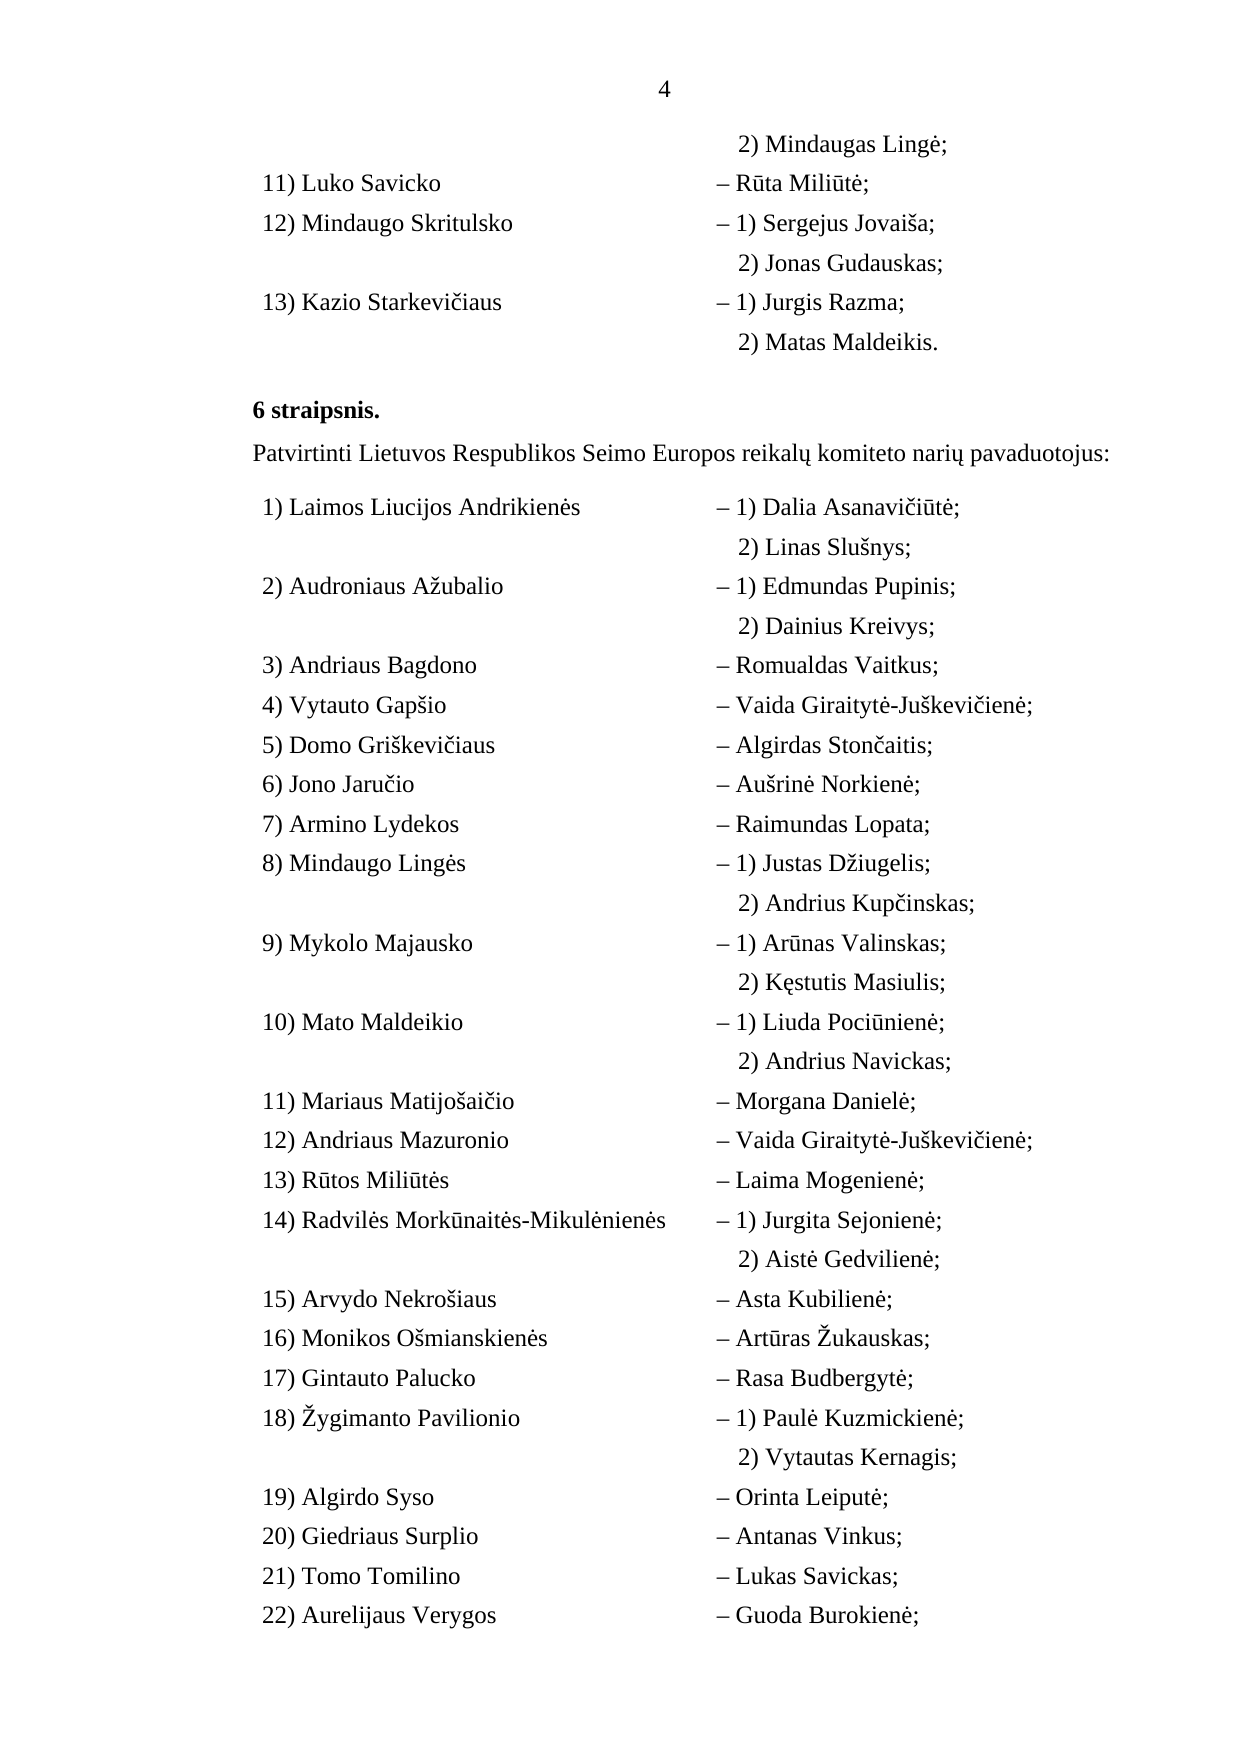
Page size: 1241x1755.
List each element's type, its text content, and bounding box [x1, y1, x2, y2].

table_cell 16) Monikos Ošmianskienės [236, 1313, 691, 1352]
table_cell – Raimundas Lopata; [691, 798, 1151, 838]
table_cell 13) Rūtos Miliūtės [236, 1154, 691, 1194]
table_cell – Algirdas Stončaitis; [691, 719, 1151, 758]
text 6 straipsnis. [177, 395, 1152, 424]
table_cell 8) Mindaugo Lingės [236, 838, 691, 917]
table_cell 7) Armino Lydekos [236, 798, 691, 838]
table_cell – Artūras Žukauskas; [691, 1313, 1151, 1352]
table_cell – Laima Mogenienė; [691, 1154, 1151, 1194]
table_cell – 1) Jurgita Sejonienė; 2) Aistė Gedvilienė; [691, 1194, 1151, 1273]
table_cell – Vaida Giraitytė-Juškevičienė; [691, 679, 1151, 719]
table_cell – Guoda Burokienė; [691, 1590, 1151, 1629]
table_cell 2) Mindaugas Lingė; [691, 118, 1151, 158]
table_cell 5) Domo Griškevičiaus [236, 719, 691, 758]
table_cell 11) Mariaus Matijošaičio [236, 1075, 691, 1115]
table_cell [236, 118, 691, 158]
table_cell 12) Andriaus Mazuronio [236, 1115, 691, 1154]
table_cell – Rasa Budbergytė; [691, 1352, 1151, 1392]
table_cell 2) Audroniaus Ažubalio [236, 561, 691, 640]
table_cell – Aušrinė Norkienė; [691, 759, 1151, 798]
table_cell 19) Algirdo Syso [236, 1471, 691, 1511]
table_cell 22) Aurelijaus Verygos [236, 1590, 691, 1629]
table_cell 20) Giedriaus Surplio [236, 1511, 691, 1550]
table_cell – Asta Kubilienė; [691, 1273, 1151, 1313]
table_cell – 1) Liuda Pociūnienė; 2) Andrius Navickas; [691, 996, 1151, 1075]
table_cell 18) Žygimanto Pavilionio [236, 1392, 691, 1471]
table_cell – 1) Sergejus Jovaiša; 2) Jonas Gudauskas; [691, 197, 1151, 276]
table_cell – Lukas Savickas; [691, 1550, 1151, 1590]
table_cell – 1) Edmundas Pupinis; 2) Dainius Kreivys; [691, 561, 1151, 640]
table_header – 1) Dalia Asanavičiūtė; 2) Linas Slušnys; [691, 481, 1151, 561]
table_cell 12) Mindaugo Skritulsko [236, 197, 691, 276]
table_cell 3) Andriaus Bagdono [236, 640, 691, 679]
table_cell – Antanas Vinkus; [691, 1511, 1151, 1550]
table_cell – 1) Arūnas Valinskas; 2) Kęstutis Masiulis; [691, 917, 1151, 996]
table_cell – Rūta Miliūtė; [691, 158, 1151, 197]
text Patvirtinti Lietuvos Respublikos Seimo Europos reikalų komiteto narių pavaduotojus: [177, 438, 1152, 467]
table_cell 10) Mato Maldeikio [236, 996, 691, 1075]
table_cell – Morgana Danielė; [691, 1075, 1151, 1115]
table_cell 21) Tomo Tomilino [236, 1550, 691, 1590]
table_cell – Vaida Giraitytė-Juškevičienė; [691, 1115, 1151, 1154]
table_cell – 1) Jurgis Razma; 2) Matas Maldeikis. [691, 276, 1151, 356]
table_cell 11) Luko Savicko [236, 158, 691, 197]
table_cell 4) Vytauto Gapšio [236, 679, 691, 719]
table_cell 9) Mykolo Majausko [236, 917, 691, 996]
table_cell – Romualdas Vaitkus; [691, 640, 1151, 679]
table_cell – 1) Justas Džiugelis; 2) Andrius Kupčinskas; [691, 838, 1151, 917]
table_cell – 1) Paulė Kuzmickienė; 2) Vytautas Kernagis; [691, 1392, 1151, 1471]
table_cell 15) Arvydo Nekrošiaus [236, 1273, 691, 1313]
table_cell 13) Kazio Starkevičiaus [236, 276, 691, 356]
table_header 1) Laimos Liucijos Andrikienės [236, 481, 691, 561]
table_cell 17) Gintauto Palucko [236, 1352, 691, 1392]
table_cell – Orinta Leiputė; [691, 1471, 1151, 1511]
table_cell 14) Radvilės Morkūnaitės-Mikulėnienės [236, 1194, 691, 1273]
table_cell 6) Jono Jaručio [236, 759, 691, 798]
